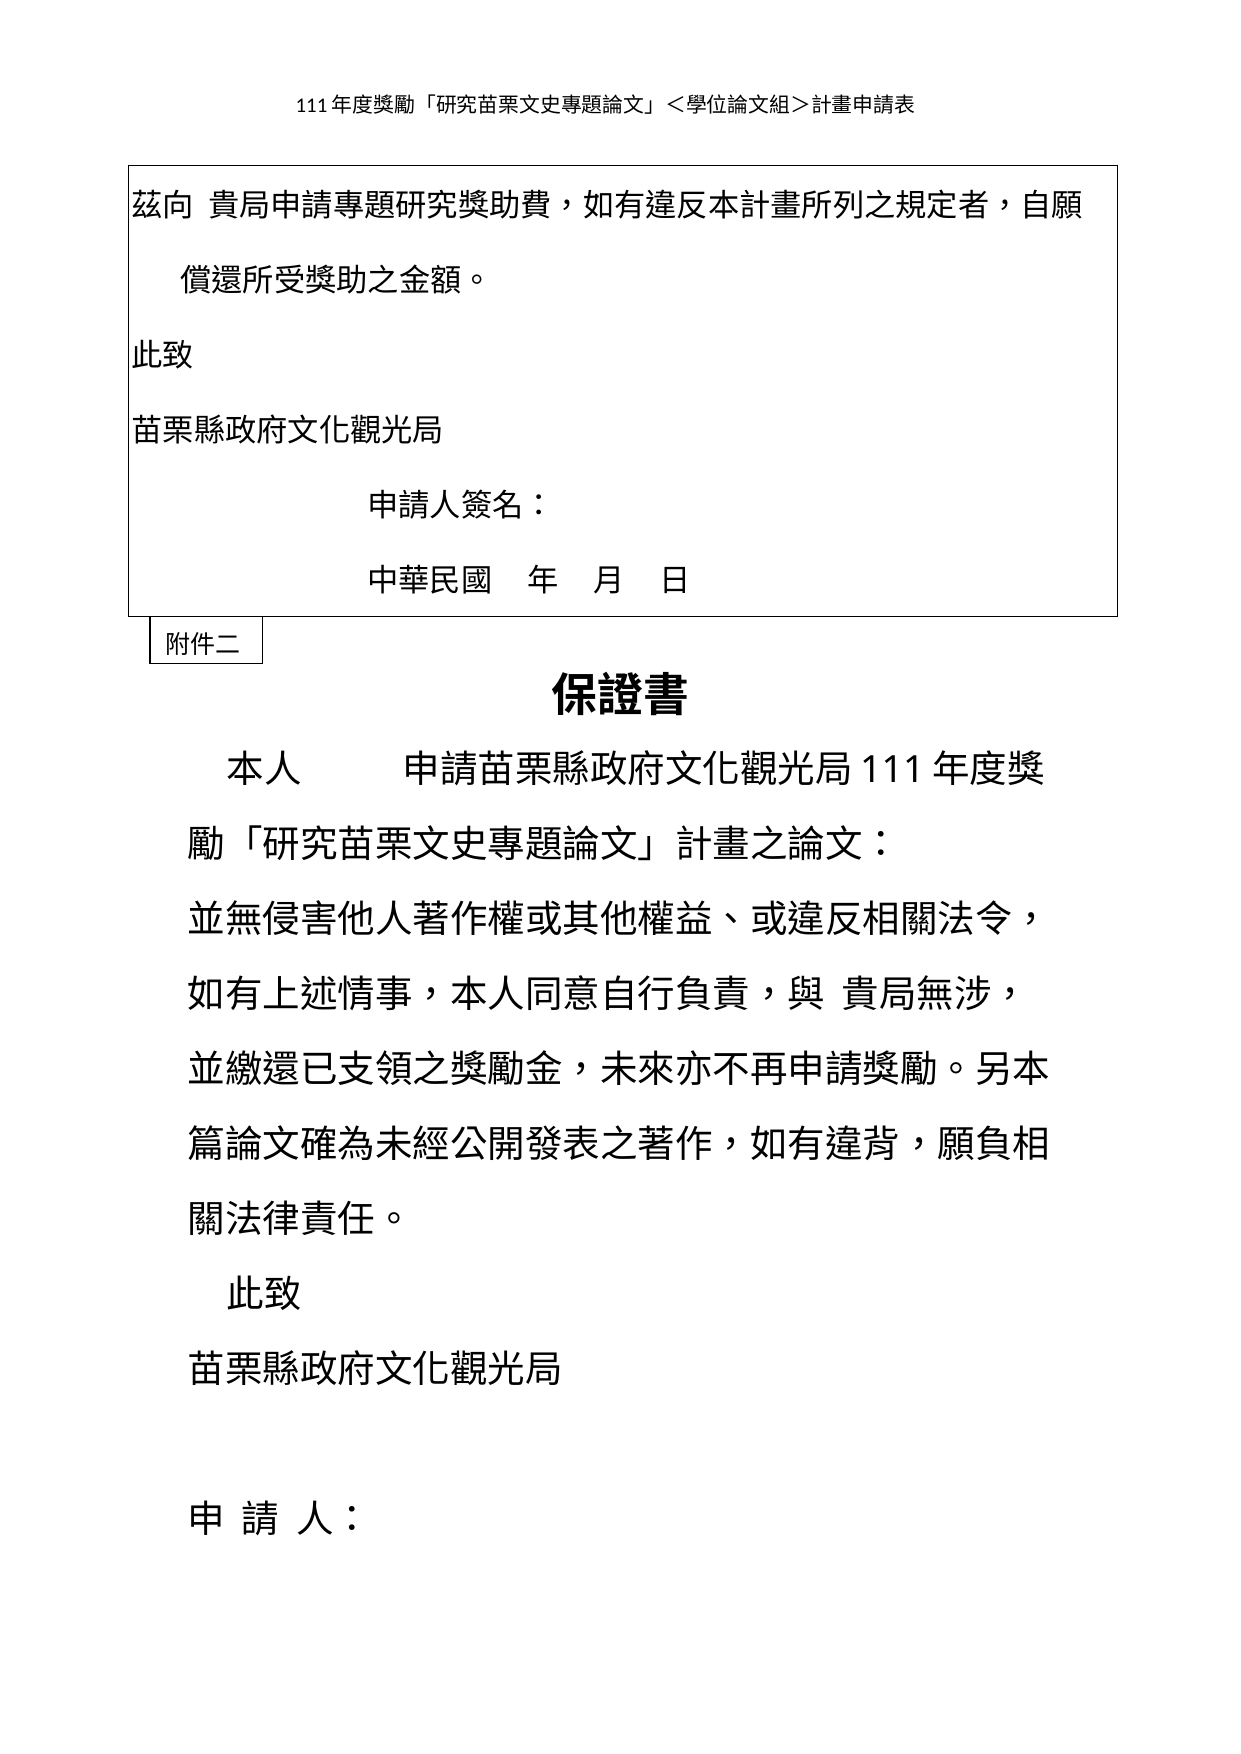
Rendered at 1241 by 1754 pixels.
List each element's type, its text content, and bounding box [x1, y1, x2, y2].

text 苗栗縣政府文化觀光局 [187, 1329, 1053, 1404]
table_cell 茲向 貴局申請專題研究獎助費，如有違反本計畫所列之規定者，自願 償還所受獎助之金額。 此致 苗栗縣政府文化觀光局 申請人簽名： 中華民國 年 月 日 [129, 166, 1117, 616]
text 保證書 [187, 654, 1053, 729]
text 本人 申請苗栗縣政府文化觀光局111年度獎勵「研究苗栗文史專題論文」計畫之論文： [187, 729, 1053, 879]
text 並無侵害他人著作權或其他權益、或違反相關法令，如有上述情事，本人同意自行負責，與 貴局無涉，並繳還已支領之獎勵金，未來亦不再申請獎勵。另本篇論文確為未經公開發表之著作，如有違背，願負相關法律責任。 [187, 879, 1053, 1254]
text 申 請 人： [187, 1479, 1053, 1554]
text 此致 [187, 1254, 1053, 1329]
text 附件二 [165, 624, 248, 656]
